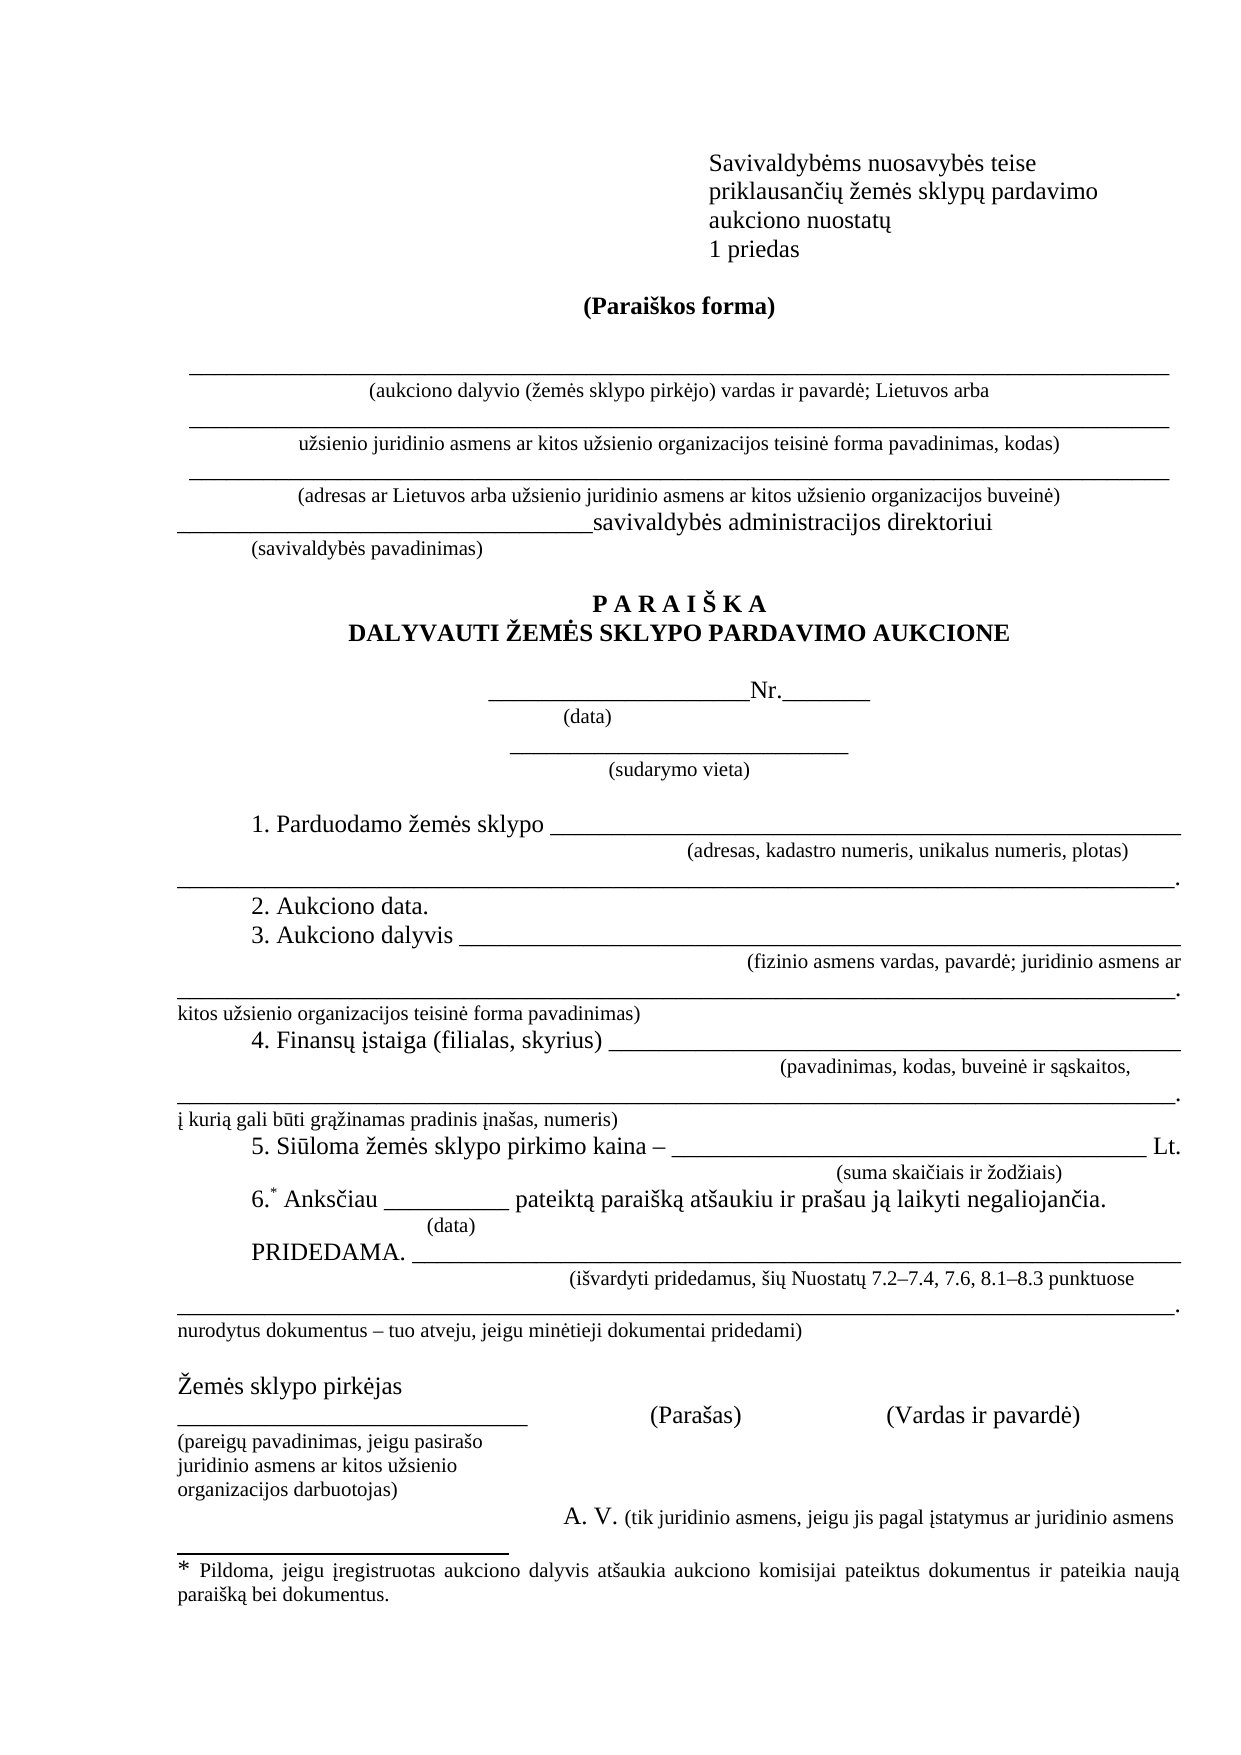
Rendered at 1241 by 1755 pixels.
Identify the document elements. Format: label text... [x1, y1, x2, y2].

text A. V. (tik juridinio asmens, jeigu jis pagal įstatymus ar juridinio asmens [563, 1501, 1181, 1529]
text Savivaldybėms nuosavybės teise [177, 148, 1181, 176]
text (fizinio asmens vardas, pavardė; juridinio asmens ar [177, 948, 1181, 973]
text PRIDEDAMA. [177, 1237, 1181, 1265]
text nurodytus dokumentus – tuo atveju, jeigu minėtieji dokumentai pridedami) [177, 1318, 1181, 1342]
text (data) [177, 704, 1181, 728]
text . [177, 862, 1181, 891]
text 3. Aukciono dalyvis [177, 920, 1181, 948]
text į kurią gali būti grąžinamas pradinis įnašas, numeris) [177, 1107, 1181, 1131]
text (savivaldybės pavadinimas) [177, 536, 1181, 560]
text Žemės sklypo pirkėjas [177, 1371, 1181, 1400]
text Pildoma, jeigu įregistruotas aukciono dalyvis atšaukia aukciono komisijai pateiktus dokumentus ir pateikia naują paraišką bei dokumentus. [177, 1554, 1181, 1606]
text . [177, 973, 1181, 1001]
text Nr._______ [177, 675, 1181, 704]
text kitos užsienio organizacijos teisinė forma pavadinimas) [177, 1001, 1181, 1025]
text (adresas ar Lietuvos arba užsienio juridinio asmens ar kitos užsienio organizacijos buveinė) [177, 483, 1181, 507]
text savivaldybės administracijos direktoriui [177, 507, 1181, 536]
text . [177, 1078, 1181, 1107]
text aukciono nuostatų [177, 205, 1181, 234]
text organizacijos darbuotojas) [177, 1477, 1181, 1501]
text . [177, 1289, 1181, 1318]
text (išvardyti pridedamus, šių Nuostatų 7.2–7.4, 7.6, 8.1–8.3 punktuose [177, 1265, 1181, 1289]
text ____________________________ (Parašas) (Vardas ir pavardė) [177, 1400, 1181, 1428]
text PARAIŠKA [177, 589, 1181, 618]
text 2. Aukciono data. [177, 891, 1181, 920]
text (aukciono dalyvio (žemės sklypo pirkėjo) vardas ir pavardė; Lietuvos arba [177, 378, 1181, 402]
text 1. Parduodamo žemės sklypo [177, 809, 1181, 838]
text 1 priedas [177, 234, 1181, 263]
text (pavadinimas, kodas, buveinė ir sąskaitos, [177, 1054, 1181, 1078]
text užsienio juridinio asmens ar kitos užsienio organizacijos teisinė forma pavadinimas, kodas) [177, 430, 1181, 454]
text (data) [177, 1213, 1181, 1237]
text 6. Anksčiau __________ pateiktą paraišką atšaukiu ir prašau ją laikyti negaliojančia. [177, 1184, 1181, 1213]
text (suma skaičiais ir žodžiais) [177, 1160, 1181, 1184]
text 5. Siūloma žemės sklypo pirkimo kaina – Lt. [177, 1131, 1181, 1160]
text (sudarymo vieta) [177, 757, 1181, 781]
text (adresas, kadastro numeris, unikalus numeris, plotas) [177, 838, 1181, 862]
text juridinio asmens ar kitos užsienio [177, 1453, 1181, 1477]
text (Paraiškos forma) [177, 291, 1181, 320]
text (pareigų pavadinimas, jeigu pasirašo [177, 1428, 1181, 1453]
text 4. Finansų įstaiga (filialas, skyrius) [177, 1025, 1181, 1054]
text dalyvauti žemės sklypo pardavimo aukcione [177, 618, 1181, 646]
text priklausančių žemės sklypų pardavimo [177, 176, 1181, 205]
